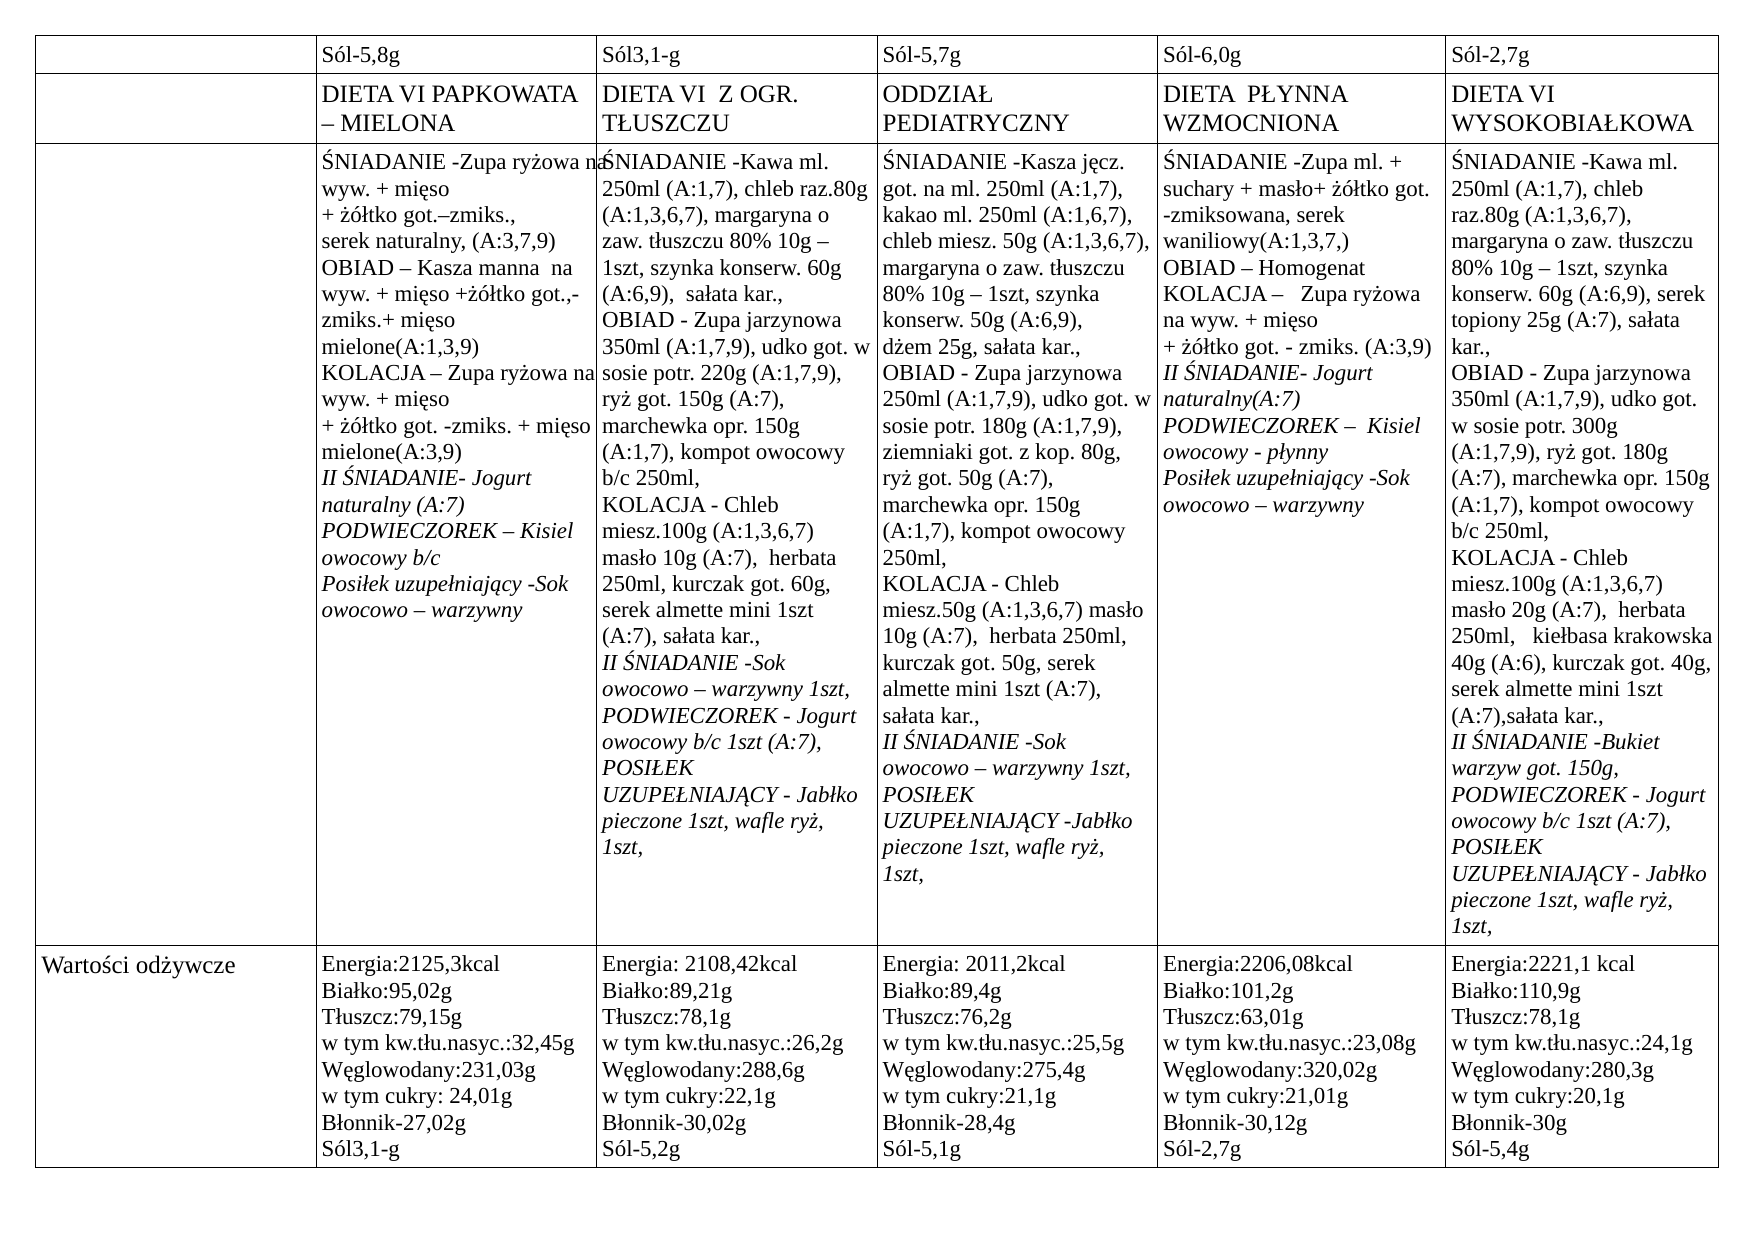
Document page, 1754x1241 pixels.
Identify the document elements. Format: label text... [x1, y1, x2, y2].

table_cell Energia:2221,1 kcal Białko:110,9g Tłuszcz:78,1g w tym kw.tłu.nasyc.:24,1g Węglowodany:280,3g w tym cukry:20,1g Błonnik-30g Sól-5,4g [1446, 946, 1718, 1167]
table_cell Sól-6,0g [1158, 36, 1445, 73]
table_cell DIETA VI WYSOKOBIAŁKOWA [1446, 74, 1718, 142]
table_cell Sól3,1-g [597, 36, 877, 73]
table_cell ŚNIADANIE -Kawa ml. 250ml (A:1,7), chleb raz.80g (A:1,3,6,7), margaryna o zaw. tłuszczu 80% 10g – 1szt, szynka konserw. 60g (A:6,9), sałata kar., OBIAD - Zupa jarzynowa 350ml (A:1,7,9), udko got. w sosie potr. 220g (A:1,7,9), ryż got. 150g (A:7), marchewka opr. 150g (A:1,7), kompot owocowy b/c 250ml, KOLACJA - Chleb miesz.100g (A:1,3,6,7) masło 10g (A:7), herbata 250ml, kurczak got. 60g, serek almette mini 1szt (A:7), sałata kar., II ŚNIADANIE -Sok owocowo – warzywny 1szt, PODWIECZOREK - Jogurt owocowy b/c 1szt (A:7), POSIŁEK UZUPEŁNIAJĄCY - Jabłko pieczone 1szt, wafle ryż, 1szt, [597, 144, 877, 944]
table_cell ŚNIADANIE -Zupa ryżowa na wyw. + mięso + żółtko got.–zmiks., serek naturalny, (A:3,7,9) OBIAD – Kasza manna na wyw. + mięso +żółtko got.,- zmiks.+ mięso mielone(A:1,3,9) KOLACJA – Zupa ryżowa na wyw. + mięso + żółtko got. -zmiks. + mięso mielone(A:3,9) II ŚNIADANIE- Jogurt naturalny (A:7) PODWIECZOREK – Kisiel owocowy b/c Posiłek uzupełniający -Sok owocowo – warzywny [317, 144, 596, 944]
table_cell Energia: 2011,2kcal Białko:89,4g Tłuszcz:76,2g w tym kw.tłu.nasyc.:25,5g Węglowodany:275,4g w tym cukry:21,1g Błonnik-28,4g Sól-5,1g [878, 946, 1157, 1167]
table_cell [36, 74, 316, 142]
table_cell ŚNIADANIE -Kasza jęcz. got. na ml. 250ml (A:1,7), kakao ml. 250ml (A:1,6,7), chleb miesz. 50g (A:1,3,6,7), margaryna o zaw. tłuszczu 80% 10g – 1szt, szynka konserw. 50g (A:6,9), dżem 25g, sałata kar., OBIAD - Zupa jarzynowa 250ml (A:1,7,9), udko got. w sosie potr. 180g (A:1,7,9), ziemniaki got. z kop. 80g, ryż got. 50g (A:7), marchewka opr. 150g (A:1,7), kompot owocowy 250ml, KOLACJA - Chleb miesz.50g (A:1,3,6,7) masło 10g (A:7), herbata 250ml, kurczak got. 50g, serek almette mini 1szt (A:7), sałata kar., II ŚNIADANIE -Sok owocowo – warzywny 1szt, POSIŁEK UZUPEŁNIAJĄCY -Jabłko pieczone 1szt, wafle ryż, 1szt, [878, 144, 1157, 944]
table_cell DIETA VI Z OGR. TŁUSZCZU [597, 74, 877, 142]
table_cell [36, 144, 316, 944]
table_cell Energia:2206,08kcal Białko:101,2g Tłuszcz:63,01g w tym kw.tłu.nasyc.:23,08g Węglowodany:320,02g w tym cukry:21,01g Błonnik-30,12g Sól-2,7g [1158, 946, 1445, 1167]
table_cell DIETA PŁYNNA WZMOCNIONA [1158, 74, 1445, 142]
table_cell Energia: 2108,42kcal Białko:89,21g Tłuszcz:78,1g w tym kw.tłu.nasyc.:26,2g Węglowodany:288,6g w tym cukry:22,1g Błonnik-30,02g Sól-5,2g [597, 946, 877, 1167]
table_cell Wartości odżywcze [36, 946, 316, 1167]
table_cell DIETA VI PAPKOWATA – MIELONA [317, 74, 596, 142]
table_cell ŚNIADANIE -Kawa ml. 250ml (A:1,7), chleb raz.80g (A:1,3,6,7), margaryna o zaw. tłuszczu 80% 10g – 1szt, szynka konserw. 60g (A:6,9), serek topiony 25g (A:7), sałata kar., OBIAD - Zupa jarzynowa 350ml (A:1,7,9), udko got. w sosie potr. 300g (A:1,7,9), ryż got. 180g (A:7), marchewka opr. 150g (A:1,7), kompot owocowy b/c 250ml, KOLACJA - Chleb miesz.100g (A:1,3,6,7) masło 20g (A:7), herbata 250ml, kiełbasa krakowska 40g (A:6), kurczak got. 40g, serek almette mini 1szt (A:7),sałata kar., II ŚNIADANIE -Bukiet warzyw got. 150g, PODWIECZOREK - Jogurt owocowy b/c 1szt (A:7), POSIŁEK UZUPEŁNIAJĄCY - Jabłko pieczone 1szt, wafle ryż, 1szt, [1446, 144, 1718, 944]
table_cell Energia:2125,3kcal Białko:95,02g Tłuszcz:79,15g w tym kw.tłu.nasyc.:32,45g Węglowodany:231,03g w tym cukry: 24,01g Błonnik-27,02g Sól3,1-g [317, 946, 596, 1167]
table_cell Sól-5,8g [317, 36, 596, 73]
table_cell [36, 36, 316, 73]
table_cell Sól-2,7g [1446, 36, 1718, 73]
table_cell ODDZIAŁ PEDIATRYCZNY [878, 74, 1157, 142]
table_cell ŚNIADANIE -Zupa ml. + suchary + masło+ żółtko got. -zmiksowana, serek waniliowy(A:1,3,7,) OBIAD – Homogenat KOLACJA – Zupa ryżowa na wyw. + mięso + żółtko got. - zmiks. (A:3,9) II ŚNIADANIE- Jogurt naturalny(A:7) PODWIECZOREK – Kisiel owocowy - płynny Posiłek uzupełniający -Sok owocowo – warzywny [1158, 144, 1445, 944]
table_cell Sól-5,7g [878, 36, 1157, 73]
